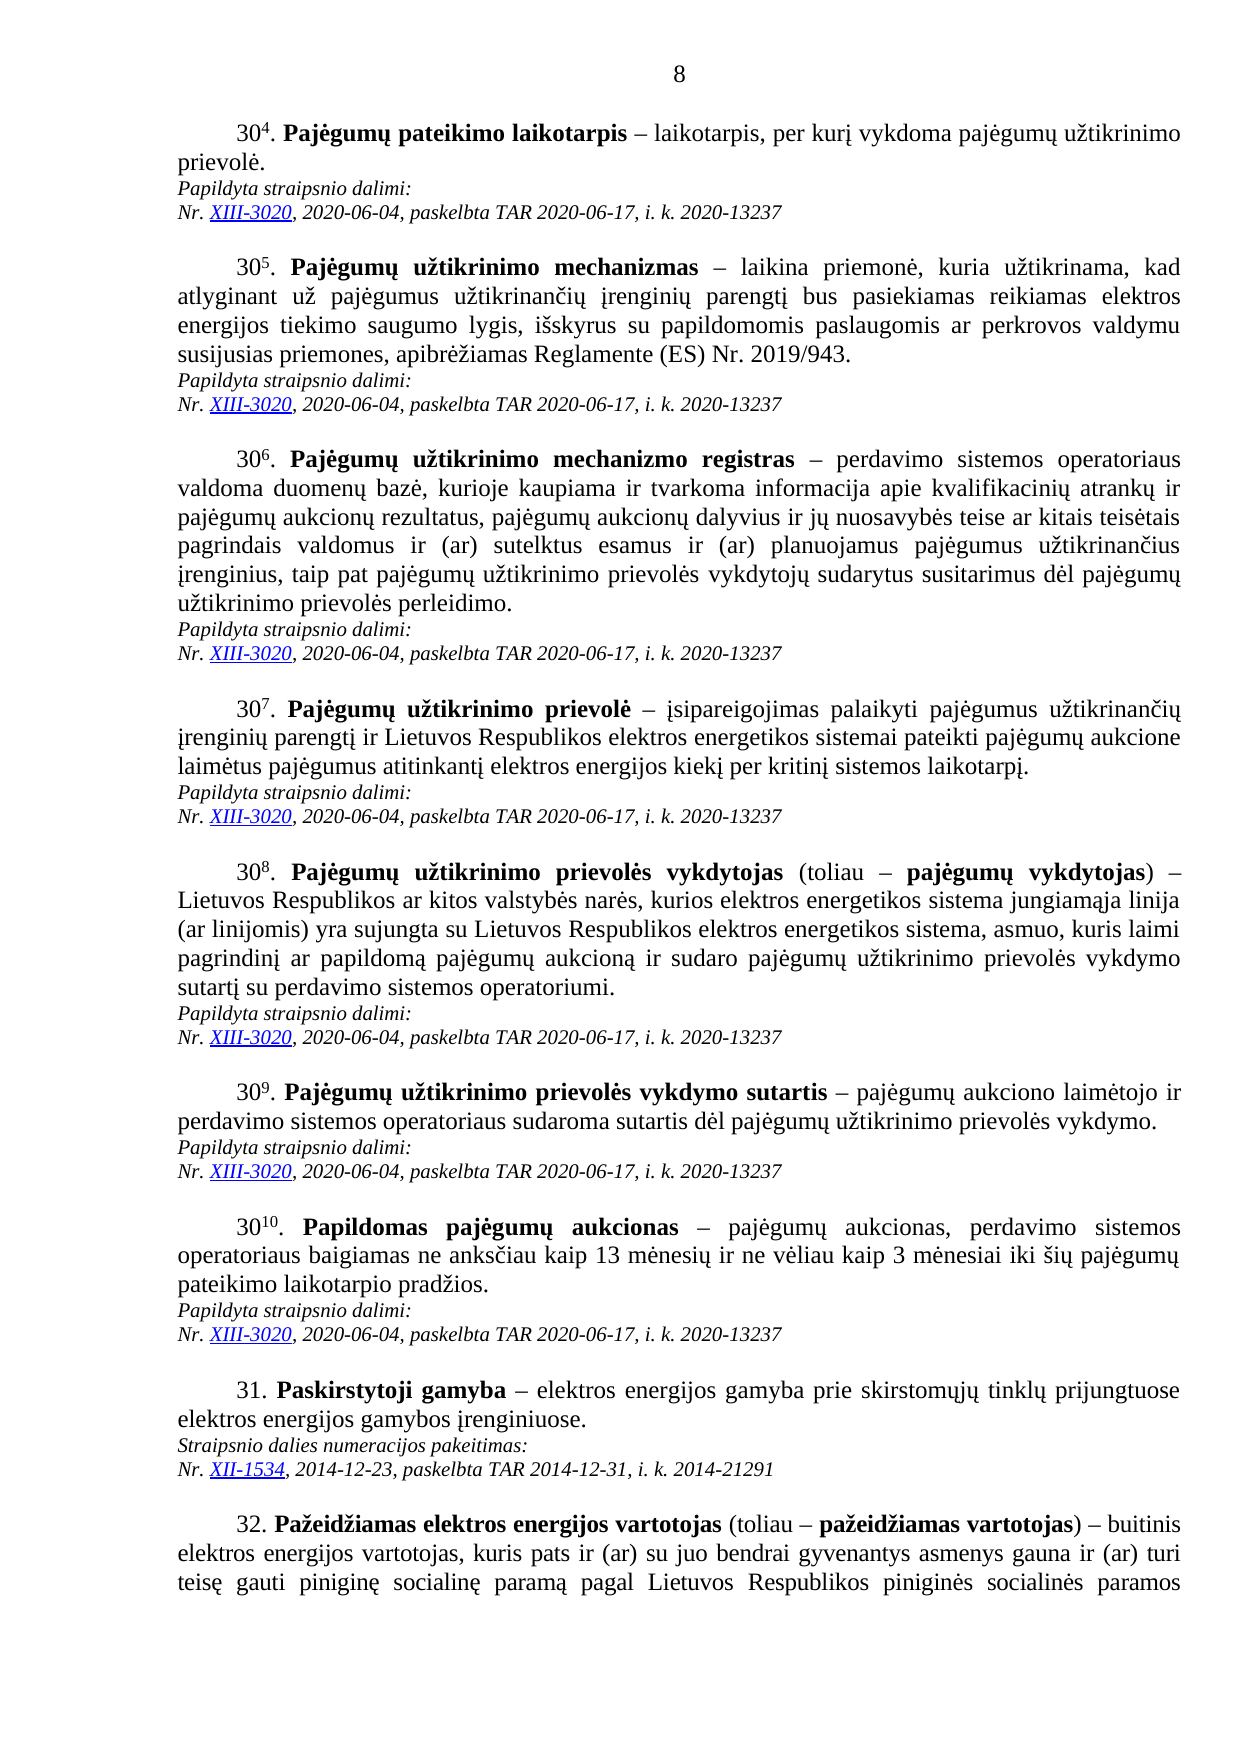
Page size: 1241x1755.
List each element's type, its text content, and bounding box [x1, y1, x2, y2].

text Nr. XIII-3020, 2020-06-04, paskelbta TAR 2020-06-17, i. k. 2020-13237 [177, 1025, 1181, 1049]
text Nr. XIII-3020, 2020-06-04, paskelbta TAR 2020-06-17, i. k. 2020-13237 [177, 1159, 1181, 1183]
text Nr. XIII-3020, 2020-06-04, paskelbta TAR 2020-06-17, i. k. 2020-13237 [177, 392, 1181, 416]
text 31. Paskirstytoji gamyba – elektros energijos gamyba prie skirstomųjų tinklų prijungtuose elektros energijos gamybos įrenginiuose. [177, 1375, 1181, 1432]
text Nr. XIII-3020, 2020-06-04, paskelbta TAR 2020-06-17, i. k. 2020-13237 [177, 804, 1181, 828]
text Papildyta straipsnio dalimi: [177, 367, 1181, 392]
text Papildyta straipsnio dalimi: [177, 1135, 1181, 1159]
text 305. Pajėgumų užtikrinimo mechanizmas – laikina priemonė, kuria užtikrinama, kad atlyginant už pajėgumus užtikrinančių įrenginių parengtį bus pasiekiamas reikiamas elektros energijos tiekimo saugumo lygis, išskyrus su papildomomis paslaugomis ar perkrovos valdymu susijusias priemones, apibrėžiamas Reglamente (ES) Nr. 2019/943. [177, 252, 1181, 367]
text 307. Pajėgumų užtikrinimo prievolė – įsipareigojimas palaikyti pajėgumus užtikrinančių įrenginių parengtį ir Lietuvos Respublikos elektros energetikos sistemai pateikti pajėgumų aukcione laimėtus pajėgumus atitinkantį elektros energijos kiekį per kritinį sistemos laikotarpį. [177, 694, 1181, 780]
text Papildyta straipsnio dalimi: [177, 176, 1181, 200]
text 304. Pajėgumų pateikimo laikotarpis – laikotarpis, per kurį vykdoma pajėgumų užtikrinimo prievolė. [177, 118, 1181, 176]
text Nr. XIII-3020, 2020-06-04, paskelbta TAR 2020-06-17, i. k. 2020-13237 [177, 200, 1181, 224]
text Papildyta straipsnio dalimi: [177, 1298, 1181, 1322]
text Nr. XIII-3020, 2020-06-04, paskelbta TAR 2020-06-17, i. k. 2020-13237 [177, 1322, 1181, 1346]
text 308. Pajėgumų užtikrinimo prievolės vykdytojas (toliau – pajėgumų vykdytojas) – Lietuvos Respublikos ar kitos valstybės narės, kurios elektros energetikos sistema jungiamąja linija (ar linijomis) yra sujungta su Lietuvos Respublikos elektros energetikos sistema, asmuo, kuris laimi pagrindinį ar papildomą pajėgumų aukcioną ir sudaro pajėgumų užtikrinimo prievolės vykdymo sutartį su perdavimo sistemos operatoriumi. [177, 857, 1181, 1001]
text Nr. XII-1534, 2014-12-23, paskelbta TAR 2014-12-31, i. k. 2014-21291 [177, 1457, 1181, 1481]
text Nr. XIII-3020, 2020-06-04, paskelbta TAR 2020-06-17, i. k. 2020-13237 [177, 641, 1181, 665]
text 3010. Papildomas pajėgumų aukcionas – pajėgumų aukcionas, perdavimo sistemos operatoriaus baigiamas ne anksčiau kaip 13 mėnesių ir ne vėliau kaip 3 mėnesiai iki šių pajėgumų pateikimo laikotarpio pradžios. [177, 1212, 1181, 1298]
text 306. Pajėgumų užtikrinimo mechanizmo registras – perdavimo sistemos operatoriaus valdoma duomenų bazė, kurioje kaupiama ir tvarkoma informacija apie kvalifikacinių atrankų ir pajėgumų aukcionų rezultatus, pajėgumų aukcionų dalyvius ir jų nuosavybės teise ar kitais teisėtais pagrindais valdomus ir (ar) sutelktus esamus ir (ar) planuojamus pajėgumus užtikrinančius įrenginius, taip pat pajėgumų užtikrinimo prievolės vykdytojų sudarytus susitarimus dėl pajėgumų užtikrinimo prievolės perleidimo. [177, 444, 1181, 617]
text Straipsnio dalies numeracijos pakeitimas: [177, 1432, 1181, 1457]
text Papildyta straipsnio dalimi: [177, 1001, 1181, 1025]
text Papildyta straipsnio dalimi: [177, 617, 1181, 641]
text Papildyta straipsnio dalimi: [177, 780, 1181, 804]
text 309. Pajėgumų užtikrinimo prievolės vykdymo sutartis – pajėgumų aukciono laimėtojo ir perdavimo sistemos operatoriaus sudaroma sutartis dėl pajėgumų užtikrinimo prievolės vykdymo. [177, 1077, 1181, 1135]
text 32. Pažeidžiamas elektros energijos vartotojas (toliau – pažeidžiamas vartotojas) – buitinis elektros energijos vartotojas, kuris pats ir (ar) su juo bendrai gyvenantys asmenys gauna ir (ar) turi teisę gauti piniginę socialinę paramą pagal Lietuvos Respublikos piniginės socialinės paramos [177, 1509, 1181, 1596]
